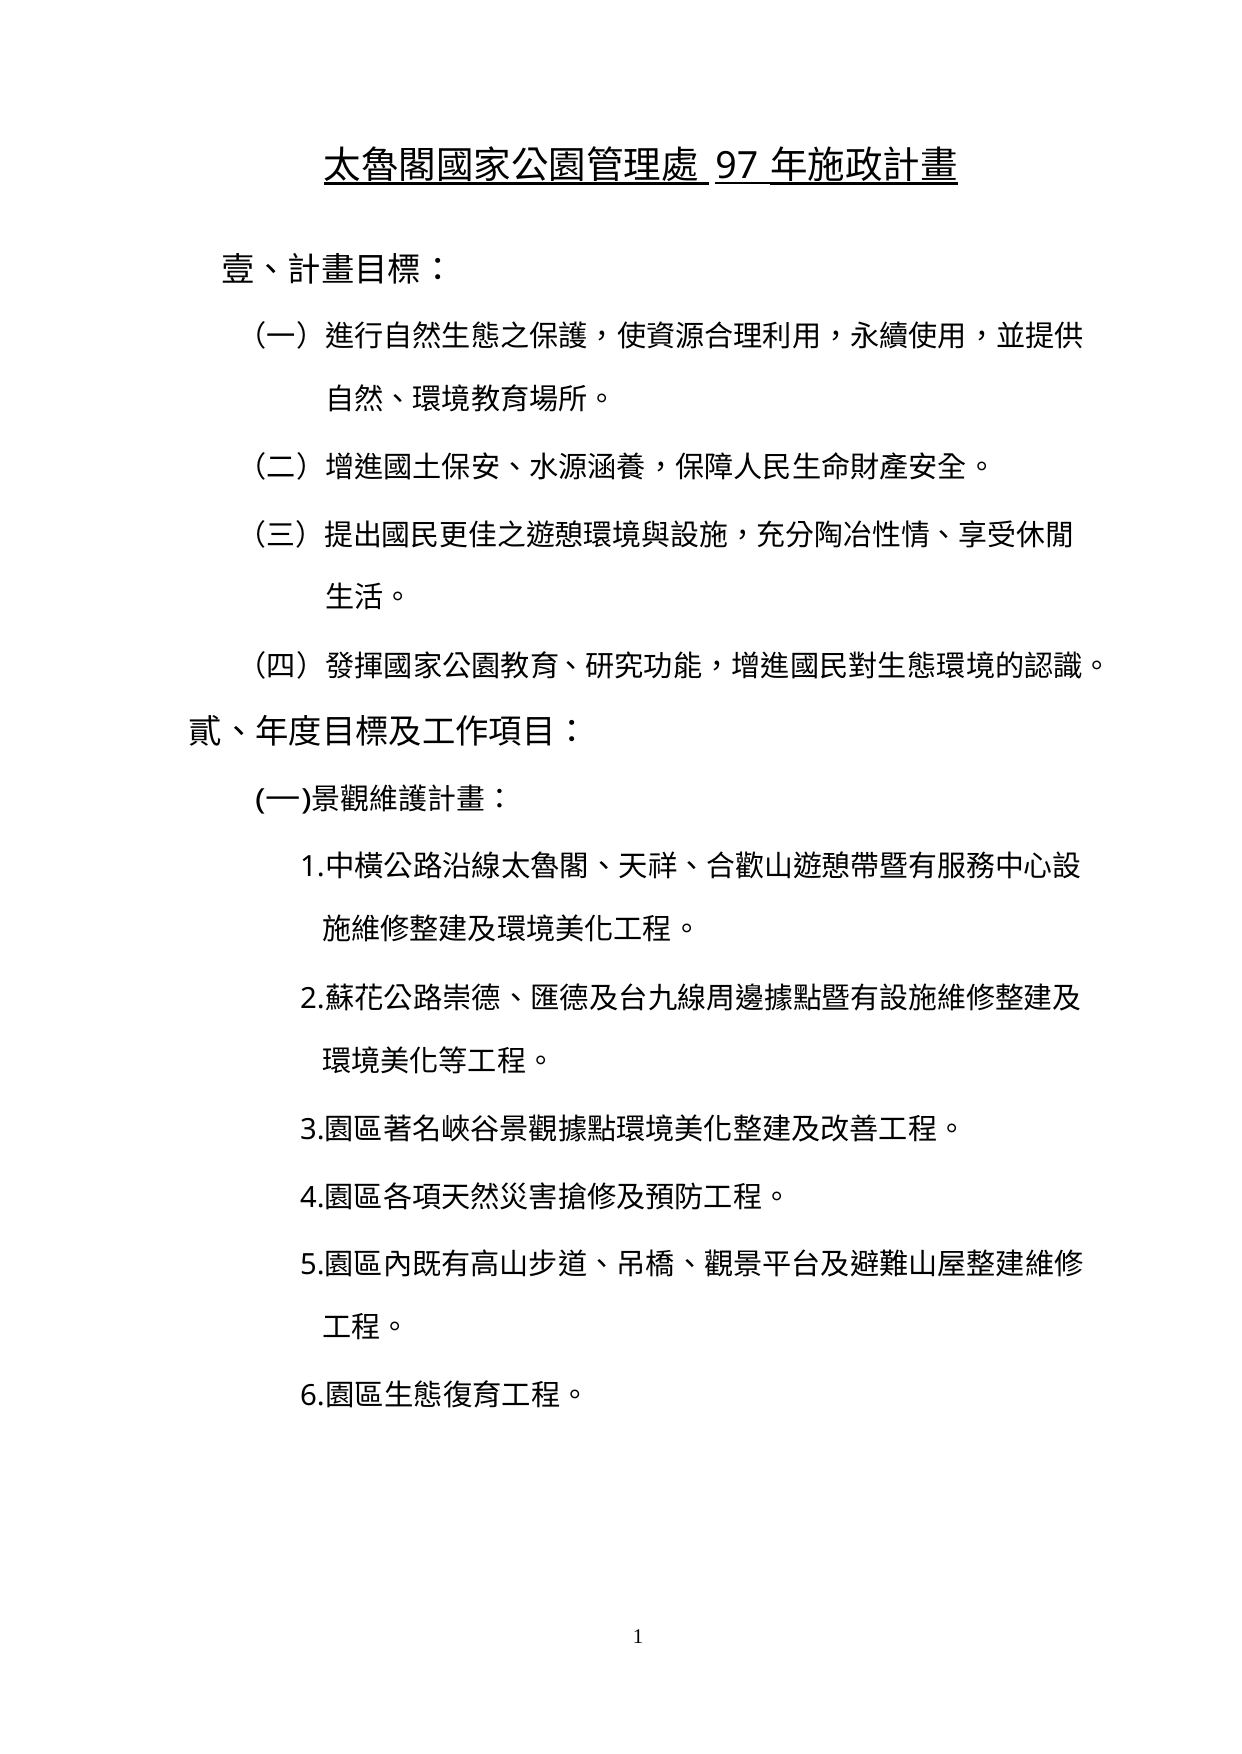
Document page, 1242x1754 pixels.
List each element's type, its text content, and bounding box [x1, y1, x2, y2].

text 太魯閣國家公園管理處 97 年施政計畫 [323, 137, 1108, 186]
text （三）提出國民更佳之遊憩環境與設施，充分陶冶性情、享受休閒 生活。 [237, 511, 1092, 616]
text 壹、計畫目標： [221, 249, 1108, 290]
text (一)景觀維護計畫： [248, 776, 521, 818]
text 1.中橫公路沿線太魯閣、天祥、合歡山遊憩帶暨有服務中心設 施維修整建及環境美化工程。 [300, 843, 1096, 948]
text 貳、年度目標及工作項目： [182, 705, 596, 753]
text （一）進行自然生態之保護，使資源合理利用，永續使用，並提供 自然、環境教育場所。 [237, 313, 1092, 418]
text 4.園區各項天然災害搶修及預防工程。 [300, 1173, 1108, 1216]
text 5.園區內既有高山步道、吊橋、觀景平台及避難山屋整建維修 工程。 [300, 1240, 1096, 1346]
text 3.園區著名峽谷景觀據點環境美化整建及改善工程。 [300, 1106, 1108, 1148]
text 2.蘇花公路崇德、匯德及台九線周邊據點暨有設施維修整建及 環境美化等工程。 [300, 974, 1096, 1080]
text （四）發揮國家公園教育、研究功能，增進國民對生態環境的認識。 [237, 643, 1108, 685]
text 6.園區生態復育工程。 [300, 1372, 1108, 1414]
text （二）增進國土保安、水源涵養，保障人民生命財產安全。 [237, 444, 1108, 486]
